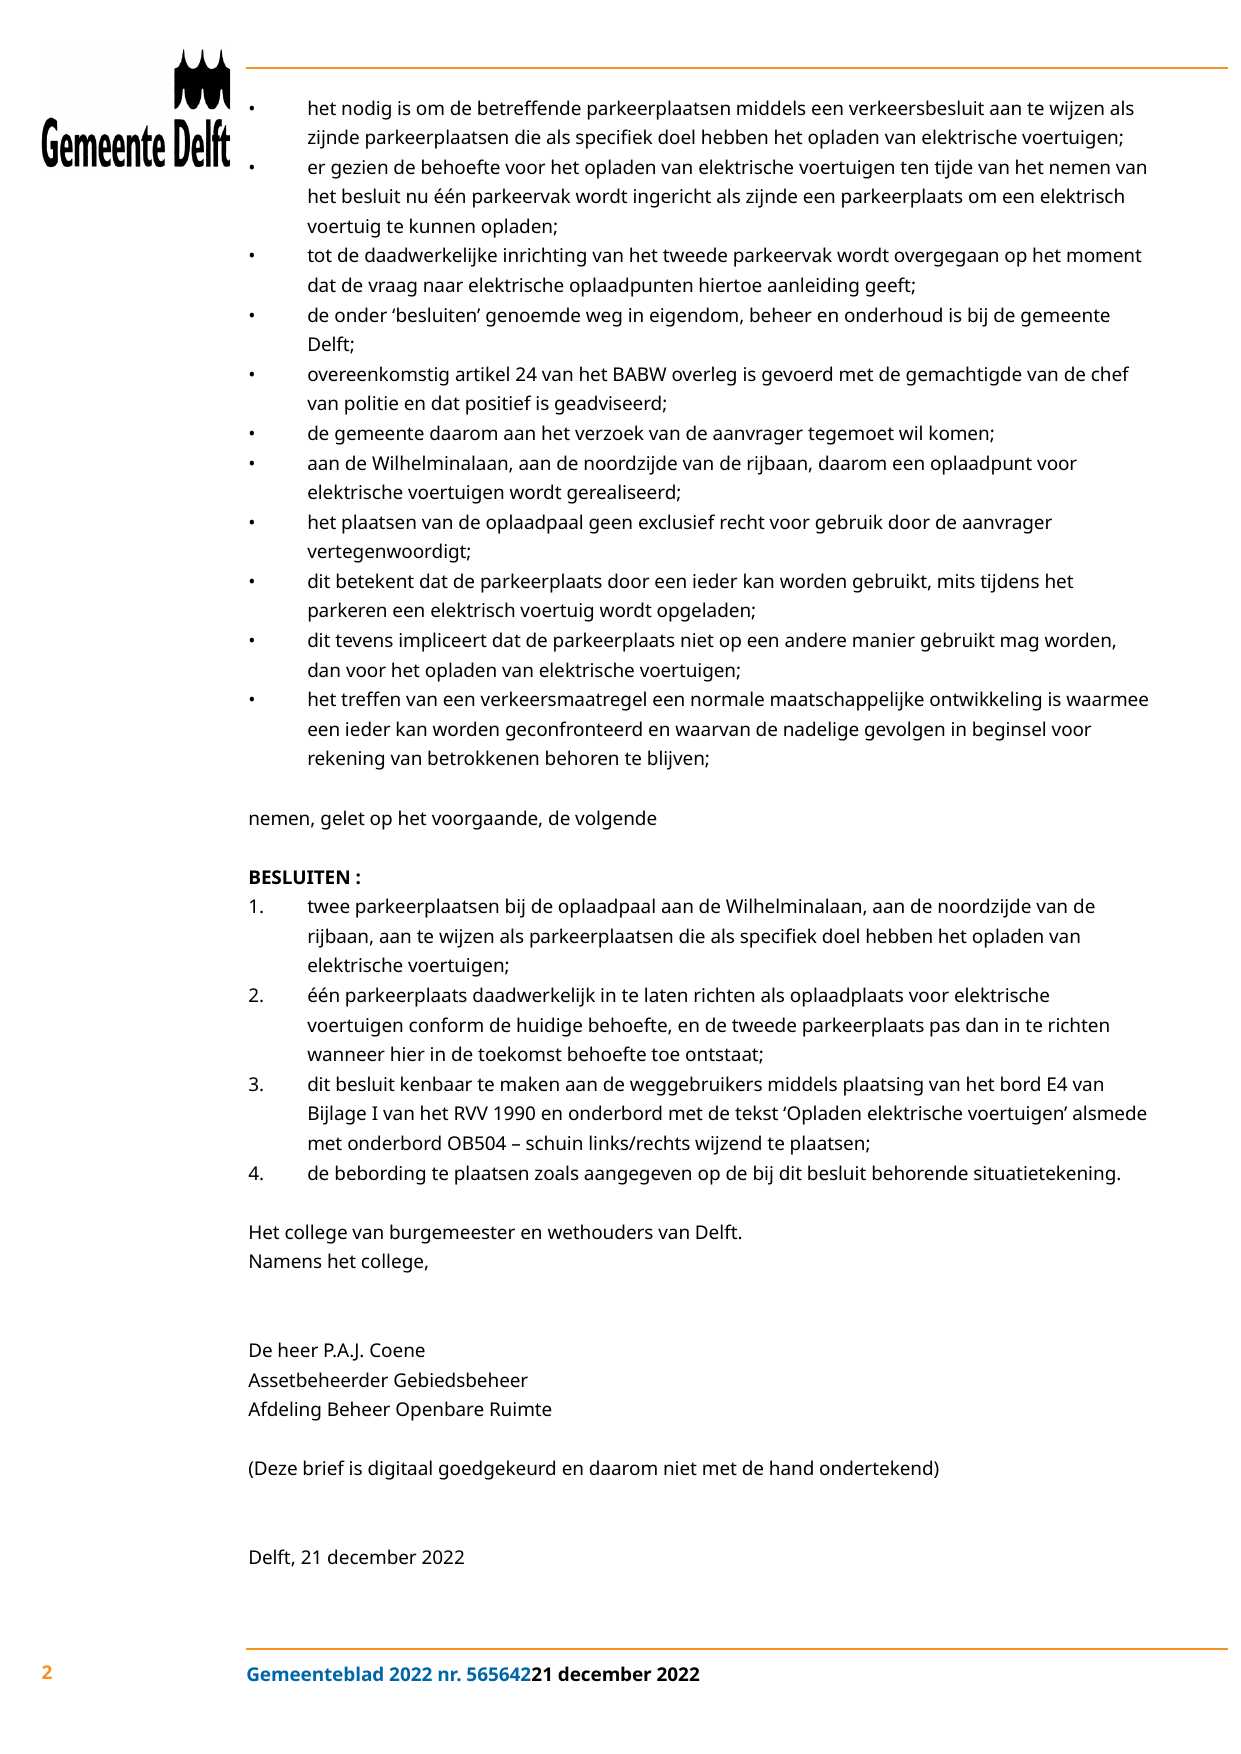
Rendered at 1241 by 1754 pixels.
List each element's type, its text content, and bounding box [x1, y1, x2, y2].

text Het college van burgemeester en wethouders van Delft. [248, 1219, 1152, 1245]
text Namens het college, [248, 1248, 1152, 1274]
text De heer P.A.J. Coene [248, 1337, 1152, 1363]
text Assetbeheerder Gebiedsbeheer [248, 1367, 1152, 1393]
list de onder ‘besluiten’ genoemde weg in eigendom, beheer en onderhoud is bij de gemeente Delft; [248, 302, 1152, 357]
list dit betekent dat de parkeerplaats door een ieder kan worden gebruikt, mits tijdens het parkeren een elektrisch voertuig wordt opgeladen; [248, 568, 1152, 623]
list aan de Wilhelminalaan, aan de noordzijde van de rijbaan, daarom een oplaadpunt voor elektrische voertuigen wordt gerealiseerd; [248, 450, 1152, 505]
list het plaatsen van de oplaadpaal geen exclusief recht voor gebruik door de aanvrager vertegenwoordigt; [248, 509, 1152, 564]
text (Deze brief is digitaal goedgekeurd en daarom niet met de hand ondertekend) [248, 1456, 1152, 1481]
list overeenkomstig artikel 24 van het BABW overleg is gevoerd met de gemachtigde van de chef van politie en dat positief is geadviseerd; [248, 361, 1152, 416]
list de gemeente daarom aan het verzoek van de aanvrager tegemoet wil komen; [248, 420, 1152, 446]
list het nodig is om de betreffende parkeerplaatsen middels een verkeersbesluit aan te wijzen als zijnde parkeerplaatsen die als specifiek doel hebben het opladen van elektrische voertuigen; [248, 95, 1152, 150]
text Delft, 21 december 2022 [248, 1544, 1152, 1570]
list één parkeerplaats daadwerkelijk in te laten richten als oplaadplaats voor elektrische voertuigen conform de huidige behoefte, en de tweede parkeerplaats pas dan in te richten wanneer hier in de toekomst behoefte toe ontstaat; [248, 982, 1152, 1067]
list er gezien de behoefte voor het opladen van elektrische voertuigen ten tijde van het nemen van het besluit nu één parkeervak wordt ingericht als zijnde een parkeerplaats om een elektrisch voertuig te kunnen opladen; [248, 154, 1152, 239]
text BESLUITEN : [248, 864, 1152, 890]
text Afdeling Beheer Openbare Ruimte [248, 1396, 1152, 1422]
text nemen, gelet op het voorgaande, de volgende [248, 805, 1152, 831]
list dit besluit kenbaar te maken aan de weggebruikers middels plaatsing van het bord E4 van Bijlage I van het RVV 1990 en onderbord met de tekst ‘Opladen elektrische voertuigen’ alsmede met onderbord OB504 – schuin links/rechts wijzend te plaatsen; [248, 1071, 1152, 1156]
list twee parkeerplaatsen bij de oplaadpaal aan de Wilhelminalaan, aan de noordzijde van de rijbaan, aan te wijzen als parkeerplaatsen die als specifiek doel hebben het opladen van elektrische voertuigen; [248, 893, 1152, 978]
picture [41, 47, 231, 172]
list het treffen van een verkeersmaatregel een normale maatschappelijke ontwikkeling is waarmee een ieder kan worden geconfronteerd en waarvan de nadelige gevolgen in beginsel voor rekening van betrokkenen behoren te blijven; [248, 686, 1152, 771]
list tot de daadwerkelijke inrichting van het tweede parkeervak wordt overgegaan op het moment dat de vraag naar elektrische oplaadpunten hiertoe aanleiding geeft; [248, 243, 1152, 298]
list dit tevens impliceert dat de parkeerplaats niet op een andere manier gebruikt mag worden, dan voor het opladen van elektrische voertuigen; [248, 627, 1152, 683]
list de bebording te plaatsen zoals aangegeven op de bij dit besluit behorende situatietekening. [248, 1160, 1152, 1186]
